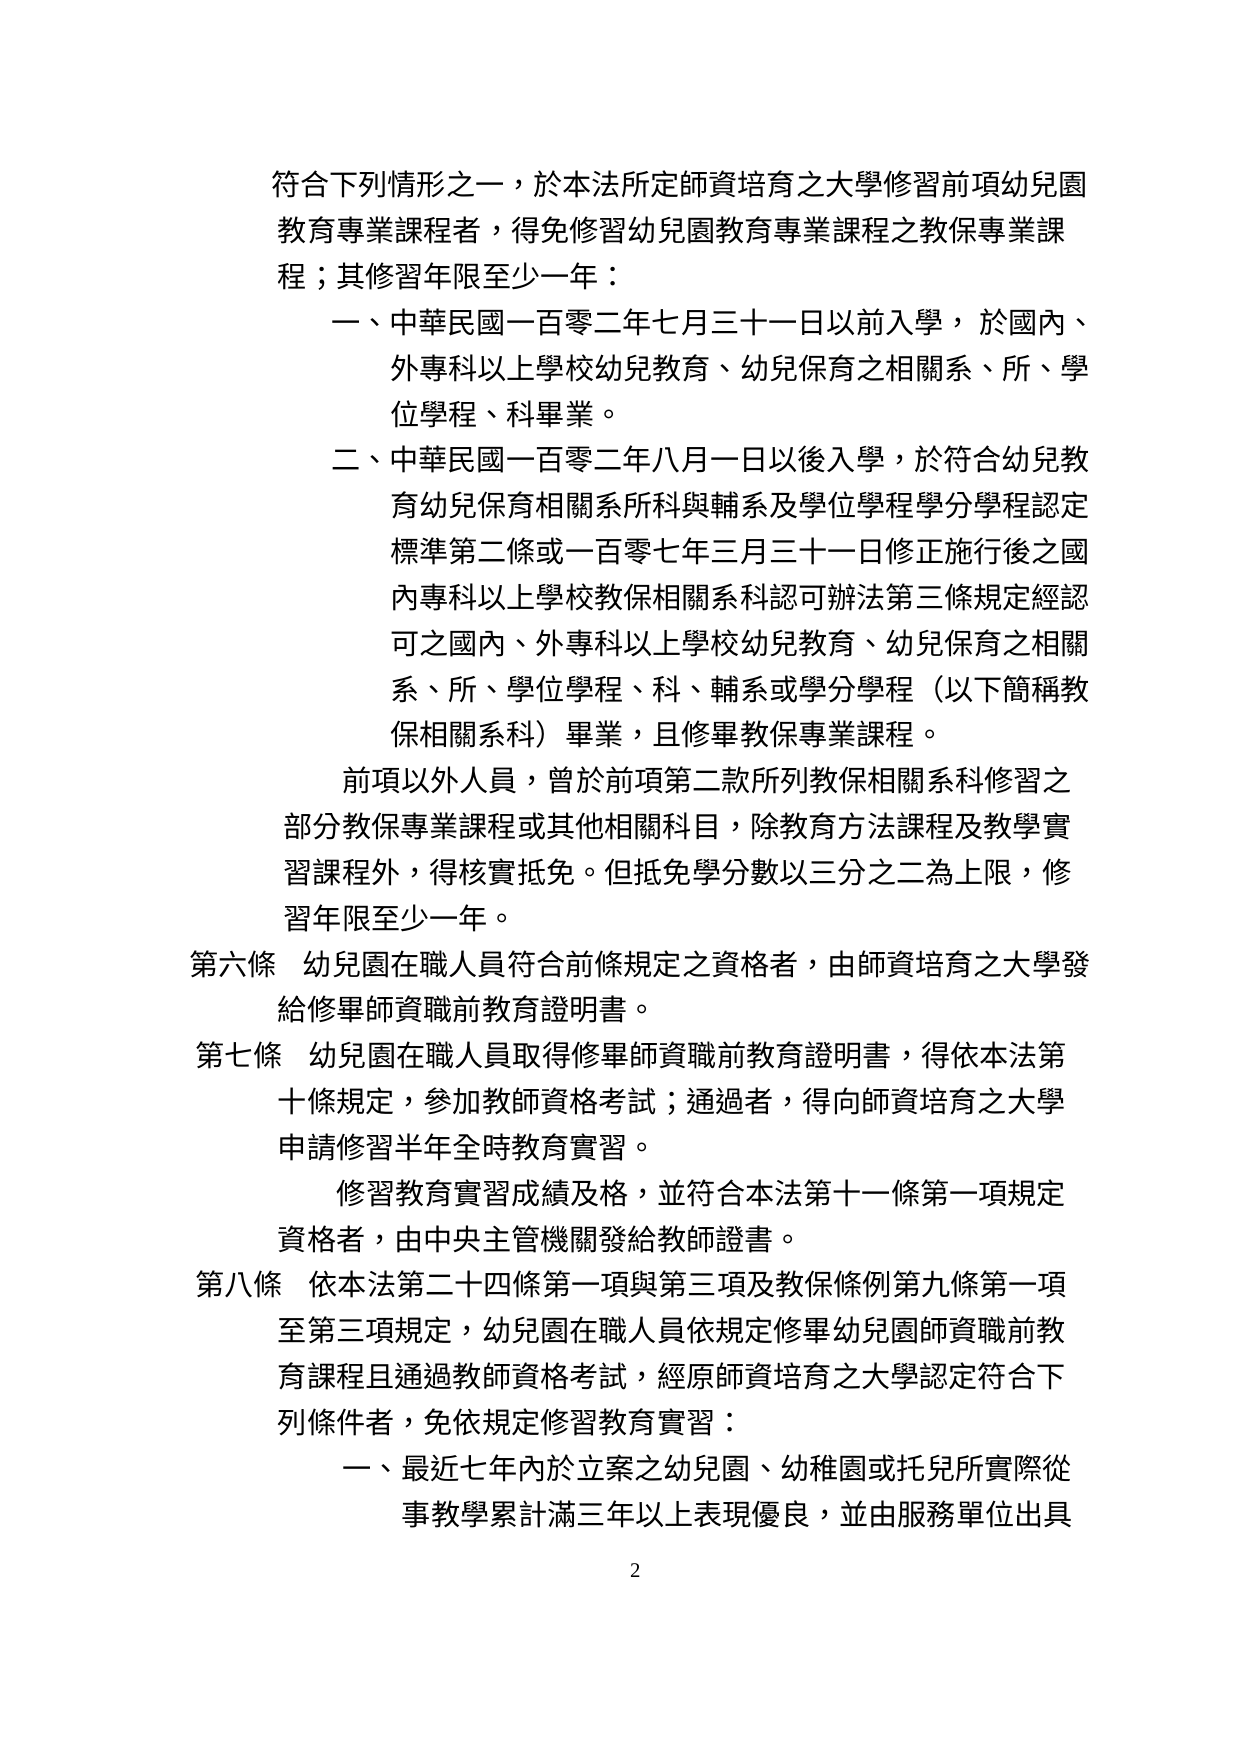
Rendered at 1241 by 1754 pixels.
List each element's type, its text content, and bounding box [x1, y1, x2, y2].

text 符合下列情形之一，於本法所定師資培育之大學修習前項幼兒園教育專業課程者，得免修習幼兒園教育專業課程之教保專業課程；其修習年限至少一年： [195, 159, 1093, 297]
text 前項以外人員，曾於前項第二款所列教保相關系科修習之部分教保專業課程或其他相關科目，除教育方法課程及教學實習課程外，得核實抵免。但抵免學分數以三分之二為上限，修習年限至少一年。 [283, 755, 1093, 938]
text 修習教育實習成績及格，並符合本法第十一條第一項規定資格者，由中央主管機關發給教師證書。 [278, 1167, 1093, 1259]
text 一、最近七年內於立案之幼兒園、幼稚園或托兒所實際從事教學累計滿三年以上表現優良，並由服務單位出具 [342, 1442, 1093, 1534]
text 第八條 依本法第二十四條第一項與第三項及教保條例第九條第一項至第三項規定，幼兒園在職人員依規定修畢幼兒園師資職前教育課程且通過教師資格考試，經原師資培育之大學認定符合下列條件者，免依規定修習教育實習： [195, 1259, 1093, 1442]
text 第七條 幼兒園在職人員取得修畢師資職前教育證明書，得依本法第十條規定，參加教師資格考試；通過者，得向師資培育之大學申請修習半年全時教育實習。 [195, 1030, 1093, 1167]
text 第六條 幼兒園在職人員符合前條規定之資格者，由師資培育之大學發給修畢師資職前教育證明書。 [189, 938, 1093, 1030]
text 二、中華民國一百零二年八月一日以後入學，於符合幼兒教育幼兒保育相關系所科與輔系及學位學程學分學程認定標準第二條或一百零七年三月三十一日修正施行後之國內專科以上學校教保相關系科認可辦法第三條規定經認可之國內、外專科以上學校幼兒教育、幼兒保育之相關系、所、學位學程、科、輔系或學分學程（以下簡稱教保相關系科）畢業，且修畢教保專業課程。 [331, 434, 1093, 755]
text 一、中華民國一百零二年七月三十一日以前入學， 於國內、外專科以上學校幼兒教育、幼兒保育之相關系、所、學位學程、科畢業。 [331, 297, 1093, 434]
